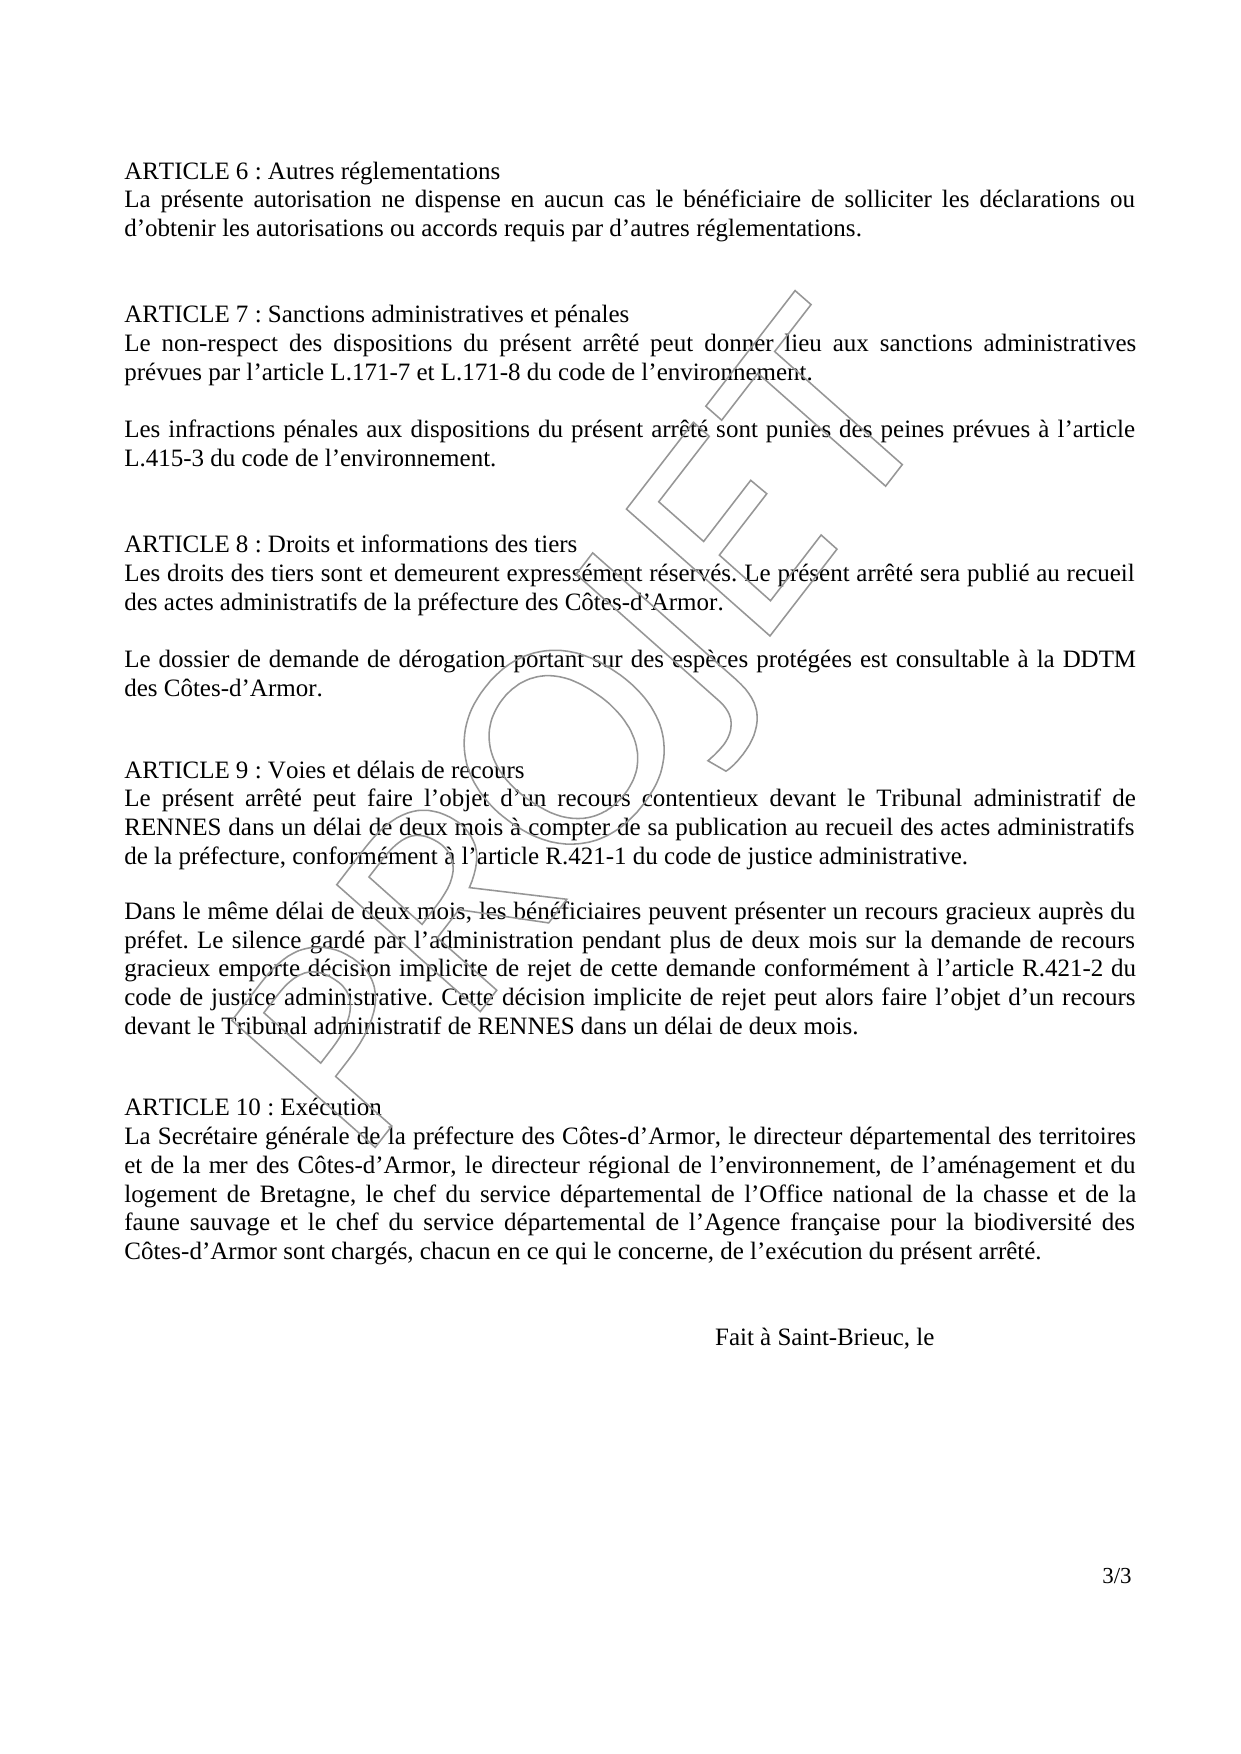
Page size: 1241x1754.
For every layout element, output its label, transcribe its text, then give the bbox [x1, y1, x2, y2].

subtitle [795, 299, 1137, 328]
subtitle ARTICLE 9 : Voies et délais de recours [124, 755, 473, 783]
text Les droits des tiers sont et demeurent expressément réservés. Le présent arrêté sera publié au recueil des actes administratifs de la préfecture des Côtes-d’Armor. [124, 558, 621, 616]
text Le non-respect des dispositions du présent arrêté peut donner lieu aux sanctions administratives prévues par l’article L.171-7 et L.171-8 du code de l’environnement. [724, 328, 811, 386]
text Le non-respect des dispositions du présent arrêté peut donner lieu aux sanctions administratives prévues par l’article L.171-7 et L.171-8 du code de l’environnement. [124, 328, 764, 386]
text ARTICLE 8 : Droits et informations des tiers [124, 529, 679, 558]
text Les infractions pénales aux dispositions du présent arrêté sont punies des peines prévues à l’article L.415-3 du code de l’environnement. [807, 414, 900, 472]
text Le non-respect des dispositions du présent arrêté peut donner lieu aux sanctions administratives prévues par l’article L.171-7 et L.171-8 du code de l’environnement. [777, 328, 1137, 386]
text Le dossier de demande de dérogation portant sur des espèces protégées est consultable à la DDTM des Côtes-d’Armor. [124, 644, 717, 702]
text Le dossier de demande de dérogation portant sur des espèces protégées est consultable à la DDTM des Côtes-d’Armor. [699, 644, 1137, 702]
text La présente autorisation ne dispense en aucun cas le bénéficiaire de solliciter les déclarations ou d’obtenir les autorisations ou accords requis par d’autres réglementations. [124, 184, 1137, 242]
text Le dossier de demande de dérogation portant sur des espèces protégées est consultable à la DDTM des Côtes-d’Armor. [503, 677, 604, 702]
text Le dossier de demande de dérogation portant sur des espèces protégées est consultable à la DDTM des Côtes-d’Armor. [658, 644, 752, 702]
subtitle ARTICLE 10 : Exécution [124, 1092, 343, 1121]
text [652, 529, 737, 558]
text [722, 529, 1137, 558]
text Dans le même délai de deux mois, les bénéficiaires peuvent présenter un recours gracieux auprès du préfet. Le silence gardé par l’administration pendant plus de deux mois sur la demande de recours gracieux emporte décision implicite de rejet de cette demande conformément à l’article R.421-2 du code de justice administrative. Cette décision implicite de rejet peut alors faire l’objet d’un recours devant le Tribunal administratif de RENNES dans un délai de deux mois. [124, 896, 1137, 1040]
text Les infractions pénales aux dispositions du présent arrêté sont punies des peines prévues à l’article L.415-3 du code de l’environnement. [848, 414, 1137, 472]
text Les droits des tiers sont et demeurent expressément réservés. Le présent arrêté sera publié au recueil des actes administratifs de la préfecture des Côtes-d’Armor. [601, 558, 745, 616]
subtitle ARTICLE 9 : Voies et délais de recours [634, 755, 663, 783]
subtitle [769, 299, 809, 328]
text Les droits des tiers sont et demeurent expressément réservés. Le présent arrêté sera publié au recueil des actes administratifs de la préfecture des Côtes-d’Armor. [788, 558, 1137, 616]
subtitle ARTICLE 9 : Voies et délais de recours [466, 755, 507, 783]
text Le présent arrêté peut faire l’objet d’un recours contentieux devant le Tribunal administratif de RENNES dans un délai de deux mois à compter de sa publication au recueil des actes administratifs de la préfecture, conformément à l’article R.421-1 du code de justice administrative. [124, 783, 1137, 870]
text ARTICLE 6 : Autres réglementations [124, 156, 1137, 184]
text Les droits des tiers sont et demeurent expressément réservés. Le présent arrêté sera publié au recueil des actes administratifs de la préfecture des Côtes-d’Armor. [685, 558, 828, 616]
text Les droits des tiers sont et demeurent expressément réservés. Le présent arrêté sera publié au recueil des actes administratifs de la préfecture des Côtes-d’Armor. [579, 558, 661, 616]
text La Secrétaire générale de la préfecture des Côtes-d’Armor, le directeur départemental des territoires et de la mer des Côtes-d’Armor, le directeur régional de l’environnement, de l’aménagement et du logement de Bretagne, le chef du service départemental de l’Office national de la chasse et de la faune sauvage et le chef du service départemental de l’Agence française pour la biodiversité des Côtes-d’Armor sont chargés, chacun en ce qui le concerne, de l’exécution du présent arrêté. [124, 1121, 1137, 1265]
subtitle ARTICLE 9 : Voies et délais de recours [658, 755, 1137, 783]
subtitle ARTICLE 10 : Exécution [315, 1092, 383, 1121]
subtitle ARTICLE 7 : Sanctions administratives et pénales [124, 299, 786, 328]
subtitle Fait à Saint-Brieuc, le [124, 1322, 1137, 1351]
subtitle ARTICLE 9 : Voies et délais de recours [494, 755, 636, 783]
text Le dossier de demande de dérogation portant sur des espèces protégées est consultable à la DDTM des Côtes-d’Armor. [477, 652, 646, 702]
subtitle ARTICLE 10 : Exécution [356, 1092, 1137, 1121]
text Les infractions pénales aux dispositions du présent arrêté sont punies des peines prévues à l’article L.415-3 du code de l’environnement. [124, 414, 867, 472]
text 3/3 [124, 1562, 1137, 1589]
